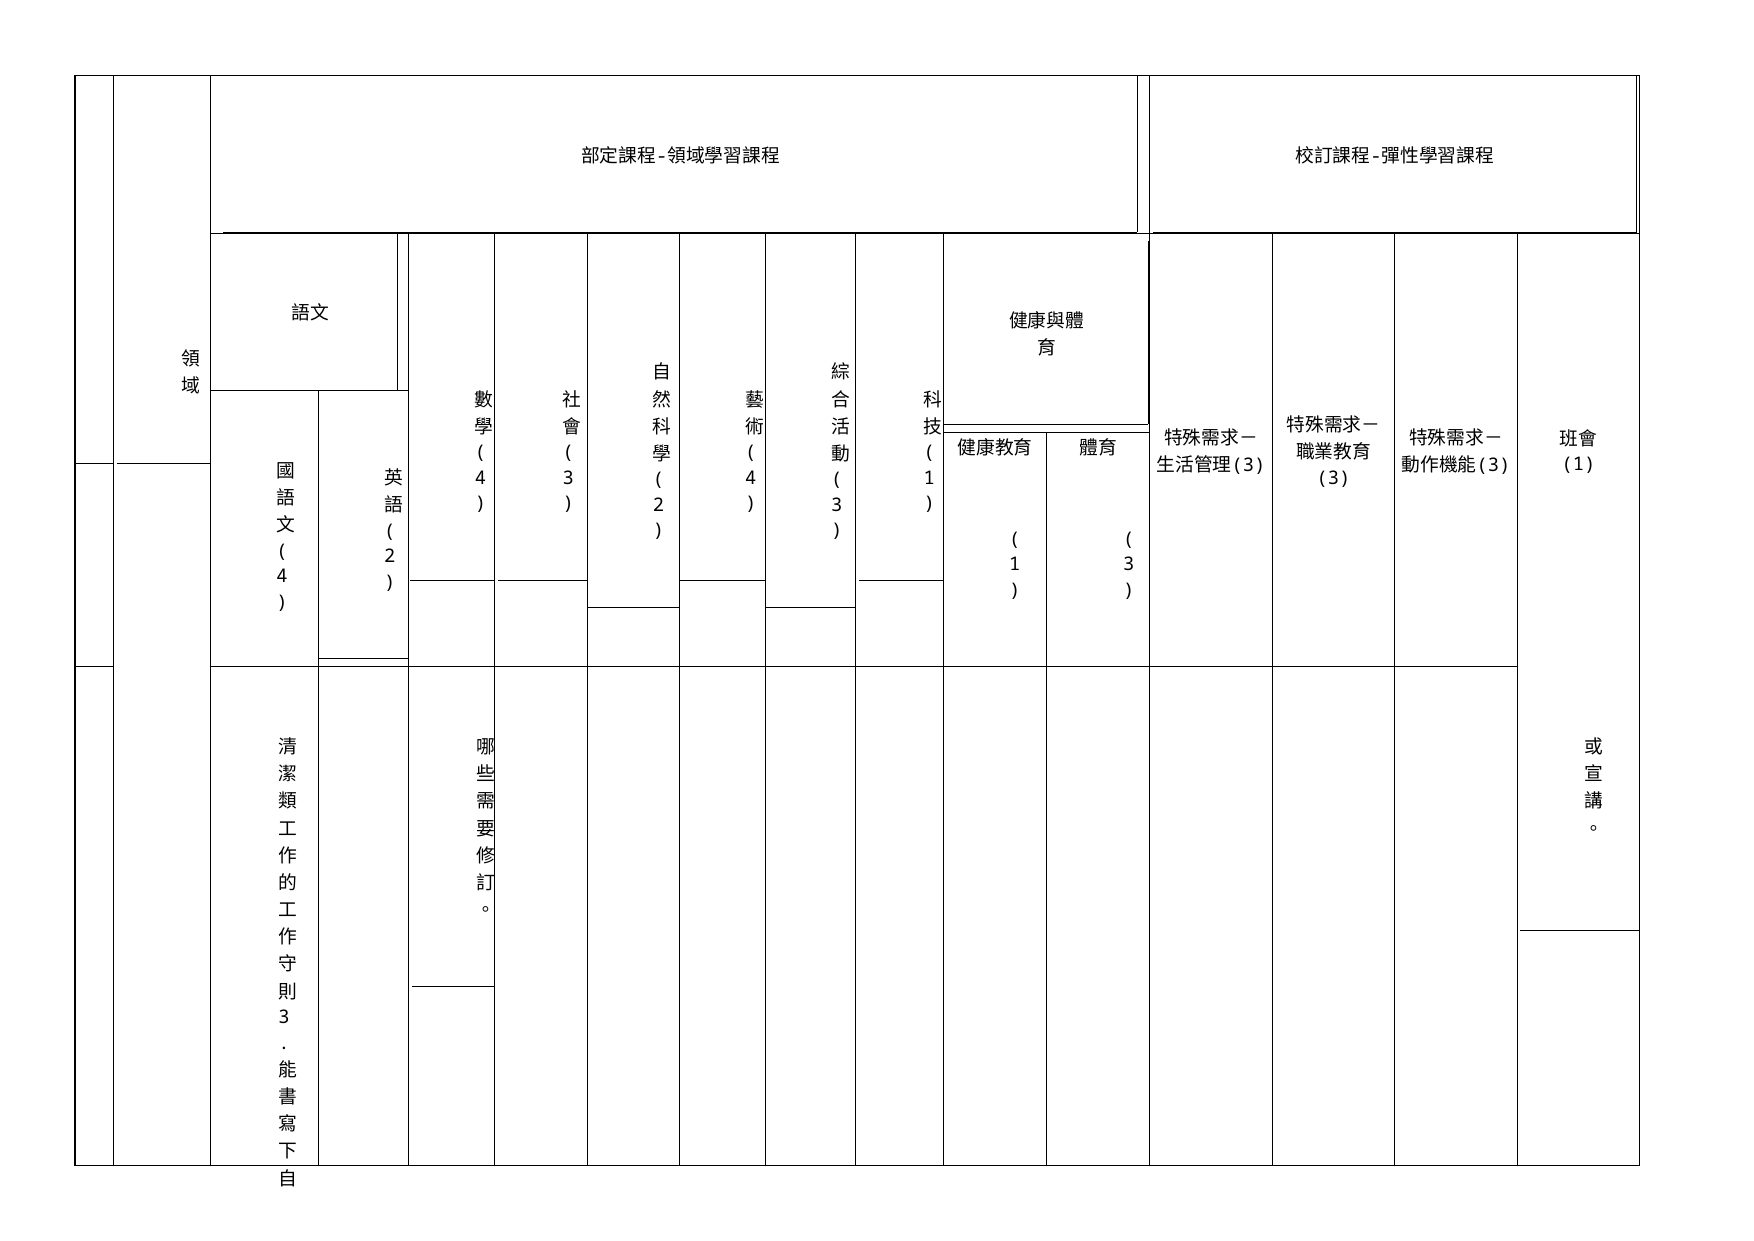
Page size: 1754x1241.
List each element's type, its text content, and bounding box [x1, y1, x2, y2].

table_cell [680, 581, 765, 666]
table_cell 生涯探索 1.能口說列舉出自己就業的充分必要條件。 2.能閱讀並理解超商類、家事工作類、清潔類工作的工作守則 3.能書寫下自己未來想要從事的職業與原因。 [211, 667, 318, 1165]
table_cell [319, 667, 408, 1165]
table_cell 特殊需求－ 生活管理(3) [1150, 234, 1272, 666]
table_cell [944, 667, 1046, 1165]
table_cell 健康與體育 [944, 234, 1149, 432]
table_header 領域 [114, 76, 210, 666]
table_cell [766, 667, 855, 1165]
table_cell [680, 667, 765, 1165]
table_header 週 次 [76, 464, 113, 666]
table_cell [588, 608, 679, 666]
table_header 部定課程-領域學習課程 [211, 76, 1137, 232]
table_cell [1150, 667, 1272, 1165]
table_cell 數學 (4) [409, 234, 494, 666]
table_cell [398, 234, 408, 390]
table_cell 哪些需要修訂。 [409, 667, 494, 1165]
table_cell [1047, 667, 1149, 1165]
table_cell 特殊需求－ 動作機能(3) [1395, 234, 1517, 666]
table_header 週 次 [76, 76, 113, 463]
table_cell 綜合 活動 (3) [766, 234, 855, 607]
table_cell [766, 608, 855, 666]
table_cell 國語文 (4) [211, 391, 318, 666]
table_cell 或宣講。 [1518, 666, 1639, 1165]
table_cell [856, 667, 943, 1165]
table_cell 藝術 (4) [680, 234, 765, 580]
table_cell 健康教育 (1) [944, 433, 1046, 666]
table_cell 體育 (3) [1047, 433, 1149, 666]
table_cell [319, 659, 408, 666]
table_cell 班會 (1) [1518, 234, 1639, 666]
table_cell 科技 (1) [856, 234, 943, 666]
table_cell [114, 666, 210, 1165]
table_header 校訂課程-彈性學習課程 [1150, 76, 1636, 232]
table_cell 語文 [211, 234, 397, 390]
table_cell [1395, 667, 1517, 1165]
table_cell [1273, 667, 1394, 1165]
table_cell 社會 (3) [495, 234, 587, 666]
table_cell 三 [76, 667, 113, 1165]
table_cell 英語 (2) [319, 391, 408, 658]
table_cell [495, 667, 587, 1165]
table_header [1138, 76, 1149, 232]
table_cell 特殊需求－ 職業教育(3) [1273, 234, 1394, 666]
table_cell [588, 667, 679, 1165]
table_cell 自然 科學 (2) [588, 234, 679, 607]
